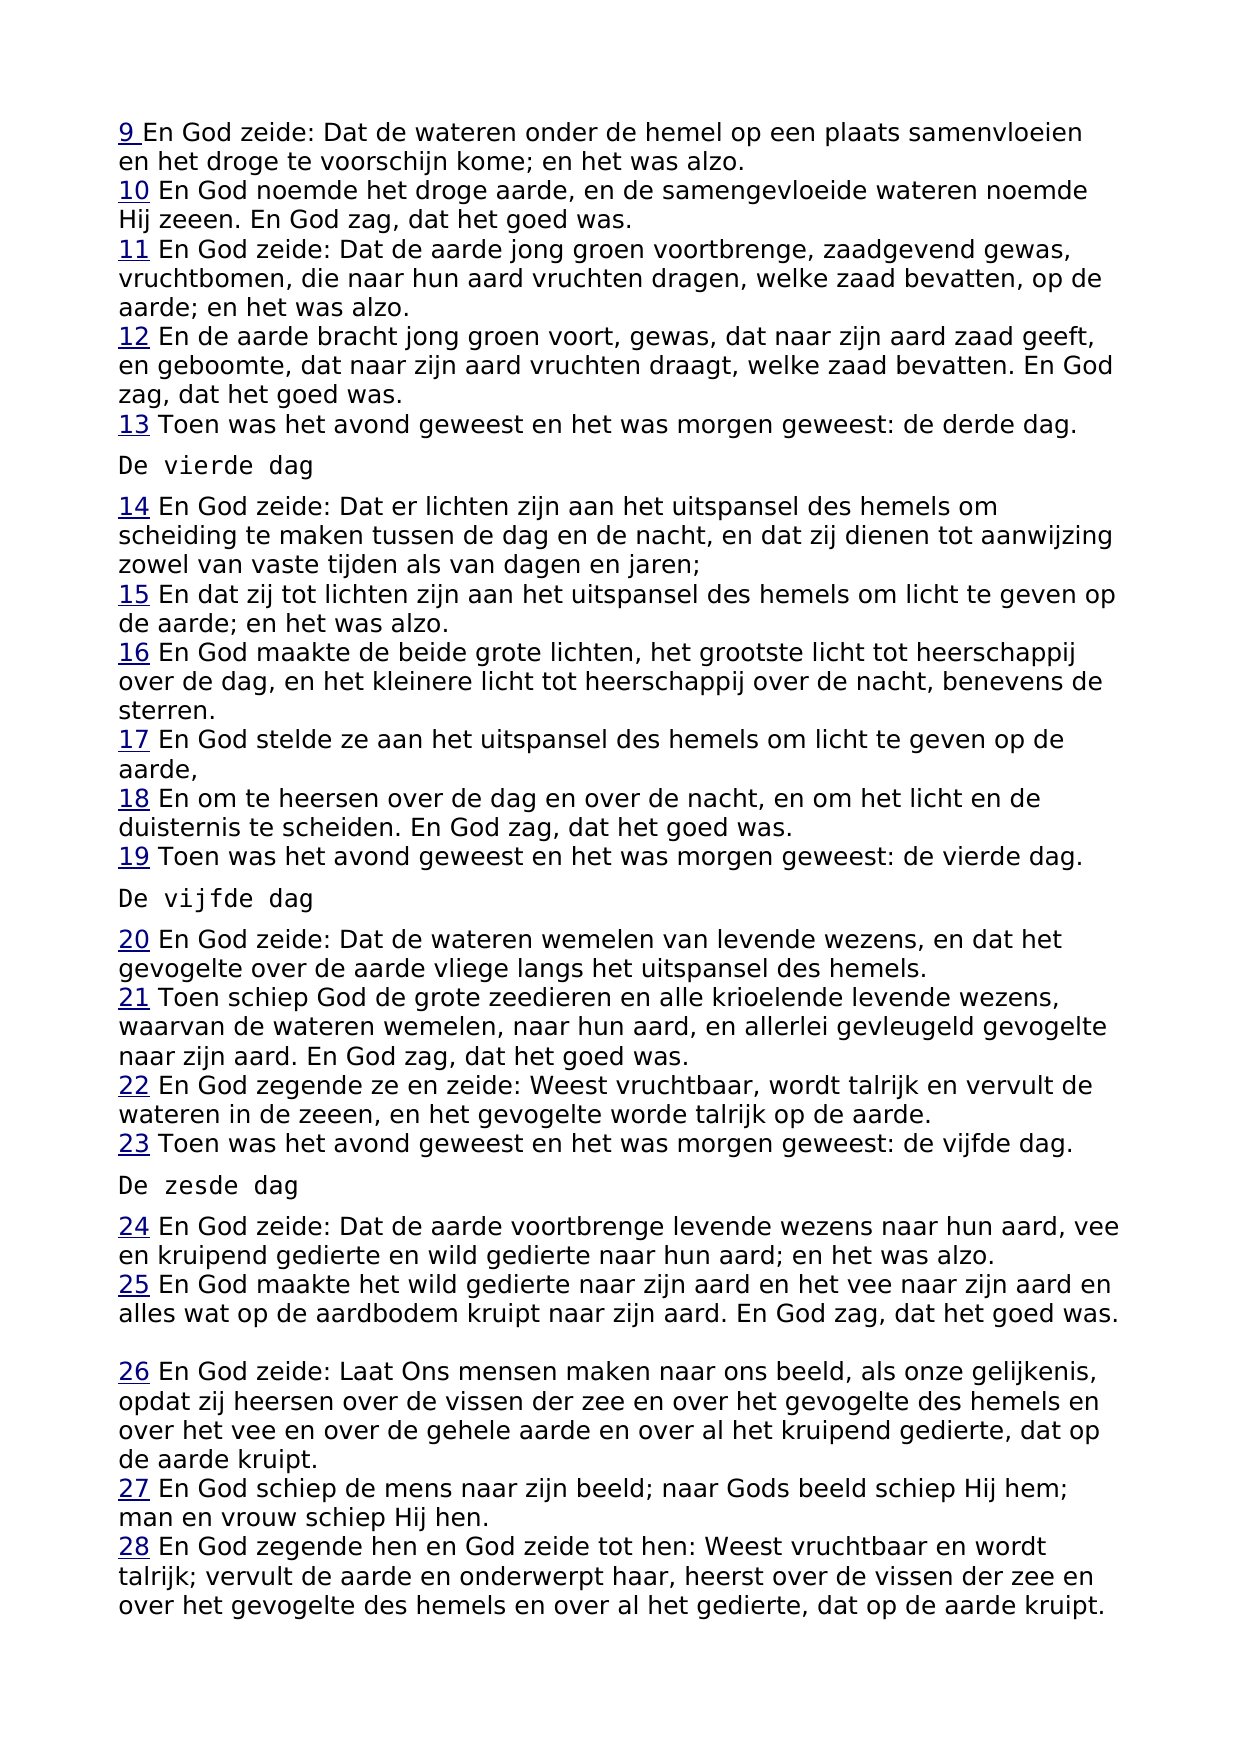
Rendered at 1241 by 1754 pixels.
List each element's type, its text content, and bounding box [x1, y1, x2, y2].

text 9 En God zeide: Dat de wateren onder de hemel op een plaats samenvloeien en het droge te voorschijn kome; en het was alzo. 10 En God noemde het droge aarde, en de samengevloeide wateren noemde Hij zeeen. En God zag, dat het goed was. 11 En God zeide: Dat de aarde jong groen voortbrenge, zaadgevend gewas, vruchtbomen, die naar hun aard vruchten dragen, welke zaad bevatten, op de aarde; en het was alzo. 12 En de aarde bracht jong groen voort, gewas, dat naar zijn aard zaad geeft, en geboomte, dat naar zijn aard vruchten draagt, welke zaad bevatten. En God zag, dat het goed was. 13 Toen was het avond geweest en het was morgen geweest: de derde dag. [118, 118, 1122, 439]
text De vijfde dag [118, 884, 1122, 913]
text De vierde dag [118, 451, 1122, 481]
text 24 En God zeide: Dat de aarde voortbrenge levende wezens naar hun aard, vee en kruipend gedierte en wild gedierte naar hun aard; en het was alzo. 25 En God maakte het wild gedierte naar zijn aard en het vee naar zijn aard en alles wat op de aardbodem kruipt naar zijn aard. En God zag, dat het goed was. 26 En God zeide: Laat Ons mensen maken naar ons beeld, als onze gelijkenis, opdat zij heersen over de vissen der zee en over het gevogelte des hemels en over het vee en over de gehele aarde en over al het kruipend gedierte, dat op de aarde kruipt. 27 En God schiep de mens naar zijn beeld; naar Gods beeld schiep Hij hem; man en vrouw schiep Hij hen. 28 En God zegende hen en God zeide tot hen: Weest vruchtbaar en wordt talrijk; vervult de aarde en onderwerpt haar, heerst over de vissen der zee en over het gevogelte des hemels en over al het gedierte, dat op de aarde kruipt. [118, 1212, 1122, 1620]
text De zesde dag [118, 1171, 1122, 1200]
text 20 En God zeide: Dat de wateren wemelen van levende wezens, en dat het gevogelte over de aarde vliege langs het uitspansel des hemels. 21 Toen schiep God de grote zeedieren en alle krioelende levende wezens, waarvan de wateren wemelen, naar hun aard, en allerlei gevleugeld gevogelte naar zijn aard. En God zag, dat het goed was. 22 En God zegende ze en zeide: Weest vruchtbaar, wordt talrijk en vervult de wateren in de zeeen, en het gevogelte worde talrijk op de aarde. 23 Toen was het avond geweest en het was morgen geweest: de vijfde dag. [118, 925, 1122, 1158]
text 14 En God zeide: Dat er lichten zijn aan het uitspansel des hemels om scheiding te maken tussen de dag en de nacht, en dat zij dienen tot aanwijzing zowel van vaste tijden als van dagen en jaren; 15 En dat zij tot lichten zijn aan het uitspansel des hemels om licht te geven op de aarde; en het was alzo. 16 En God maakte de beide grote lichten, het grootste licht tot heerschappij over de dag, en het kleinere licht tot heerschappij over de nacht, benevens de sterren. 17 En God stelde ze aan het uitspansel des hemels om licht te geven op de aarde, 18 En om te heersen over de dag en over de nacht, en om het licht en de duisternis te scheiden. En God zag, dat het goed was. 19 Toen was het avond geweest en het was morgen geweest: de vierde dag. [118, 492, 1122, 872]
